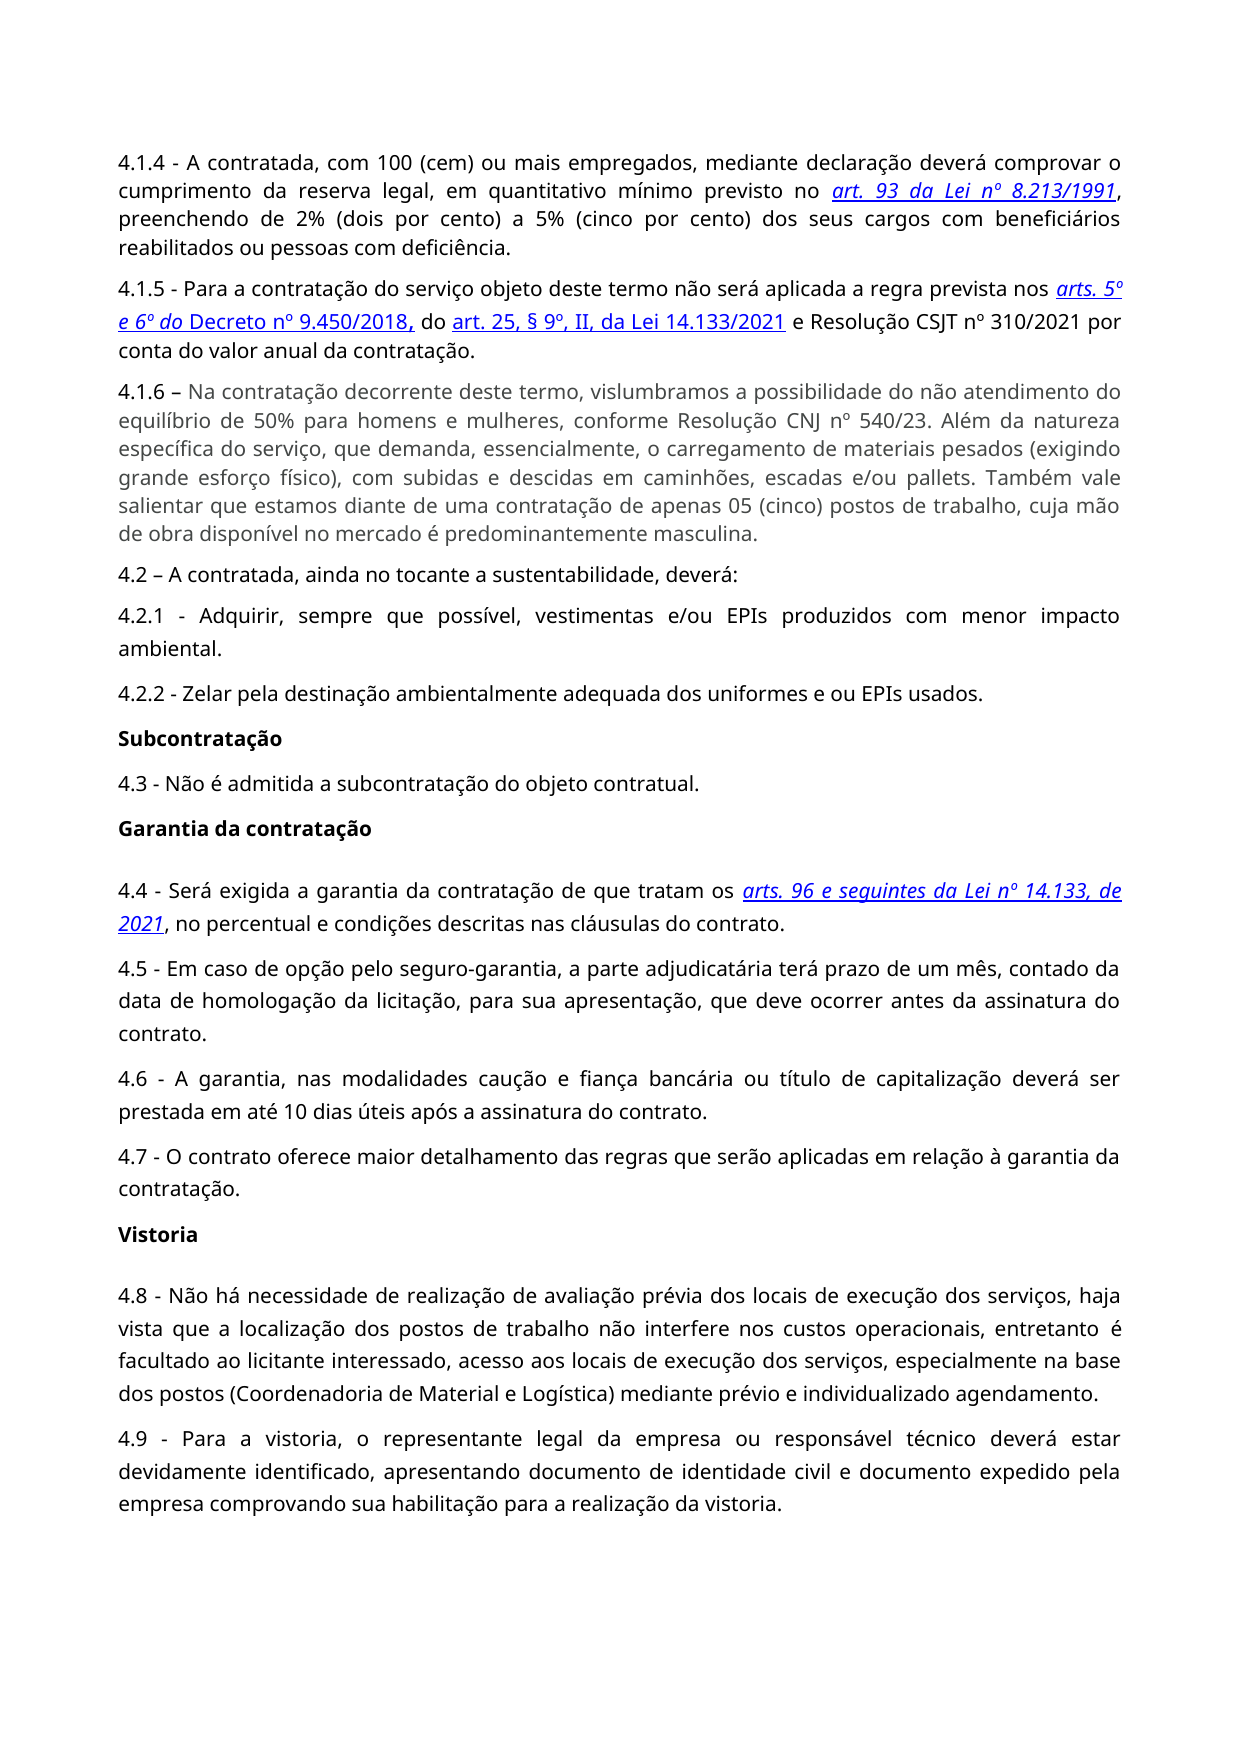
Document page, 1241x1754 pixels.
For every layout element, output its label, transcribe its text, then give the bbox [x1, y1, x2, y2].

text 4.2.1 - Adquirir, sempre que possível, vestimentas e/ou EPIs produzidos com menor impacto ambiental. [118, 601, 1122, 662]
text 4.7 - O contrato oferece maior detalhamento das regras que serão aplicadas em relação à garantia da contratação. [118, 1142, 1122, 1203]
text 4.2 – A contratada, ainda no tocante a sustentabilidade, deverá: [118, 561, 1122, 589]
text 4.6 - A garantia, nas modalidades caução e fiança bancária ou título de capitalização deverá ser prestada em até 10 dias úteis após a assinatura do contrato. [118, 1064, 1122, 1125]
text Subcontratação [118, 724, 1122, 753]
text 4.9 - Para a vistoria, o representante legal da empresa ou responsável técnico deverá estar devidamente identificado, apresentando documento de identidade civil e documento expedido pela empresa comprovando sua habilitação para a realização da vistoria. [118, 1424, 1122, 1518]
text 4.8 - Não há necessidade de realização de avaliação prévia dos locais de execução dos serviços, haja vista que a localização dos postos de trabalho não interfere nos custos operacionais, entretanto é facultado ao licitante interessado, acesso aos locais de execução dos serviços, especialmente na base dos postos (Coordenadoria de Material e Logística) mediante prévio e individualizado agendamento. [118, 1281, 1122, 1408]
text 4.1.4 - A contratada, com 100 (cem) ou mais empregados, mediante declaração deverá comprovar o cumprimento da reserva legal, em quantitativo mínimo previsto no art. 93 da Lei nº 8.213/1991, preenchendo de 2% (dois por cento) a 5% (cinco por cento) dos seus cargos com beneficiários reabilitados ou pessoas com deficiência. [118, 148, 1122, 261]
text 4.5 - Em caso de opção pelo seguro-garantia, a parte adjudicatária terá prazo de um mês, contado da data de homologação da licitação, para sua apresentação, que deve ocorrer antes da assinatura do contrato. [118, 954, 1122, 1048]
text Vistoria [118, 1220, 1122, 1248]
text 4.1.6 – Na contratação decorrente deste termo, vislumbramos a possibilidade do não atendimento do equilíbrio de 50% para homens e mulheres, conforme Resolução CNJ nº 540/23. Além da natureza específica do serviço, que demanda, essencialmente, o carregamento de materiais pesados (exigindo grande esforço físico), com subidas e descidas em caminhões, escadas e/ou pallets. Também vale salientar que estamos diante de uma contratação de apenas 05 (cinco) postos de trabalho, cuja mão de obra disponível no mercado é predominantemente masculina. [118, 377, 1122, 548]
text Garantia da contratação [118, 814, 1122, 843]
text 4.3 - Não é admitida a subcontratação do objeto contratual. [118, 769, 1122, 798]
text 4.4 - Será exigida a garantia da contratação de que tratam os arts. 96 e seguintes da Lei nº 14.133, de 2021, no percentual e condições descritas nas cláusulas do contrato. [118, 876, 1122, 937]
text 4.2.2 - Zelar pela destinação ambientalmente adequada dos uniformes e ou EPIs usados. [118, 679, 1122, 708]
text 4.1.5 - Para a contratação do serviço objeto deste termo não será aplicada a regra prevista nos arts. 5º e 6º do Decreto nº 9.450/2018, do art. 25, § 9º, II, da Lei 14.133/2021 e Resolução CSJT nº 310/2021 por conta do valor anual da contratação. [118, 274, 1122, 365]
